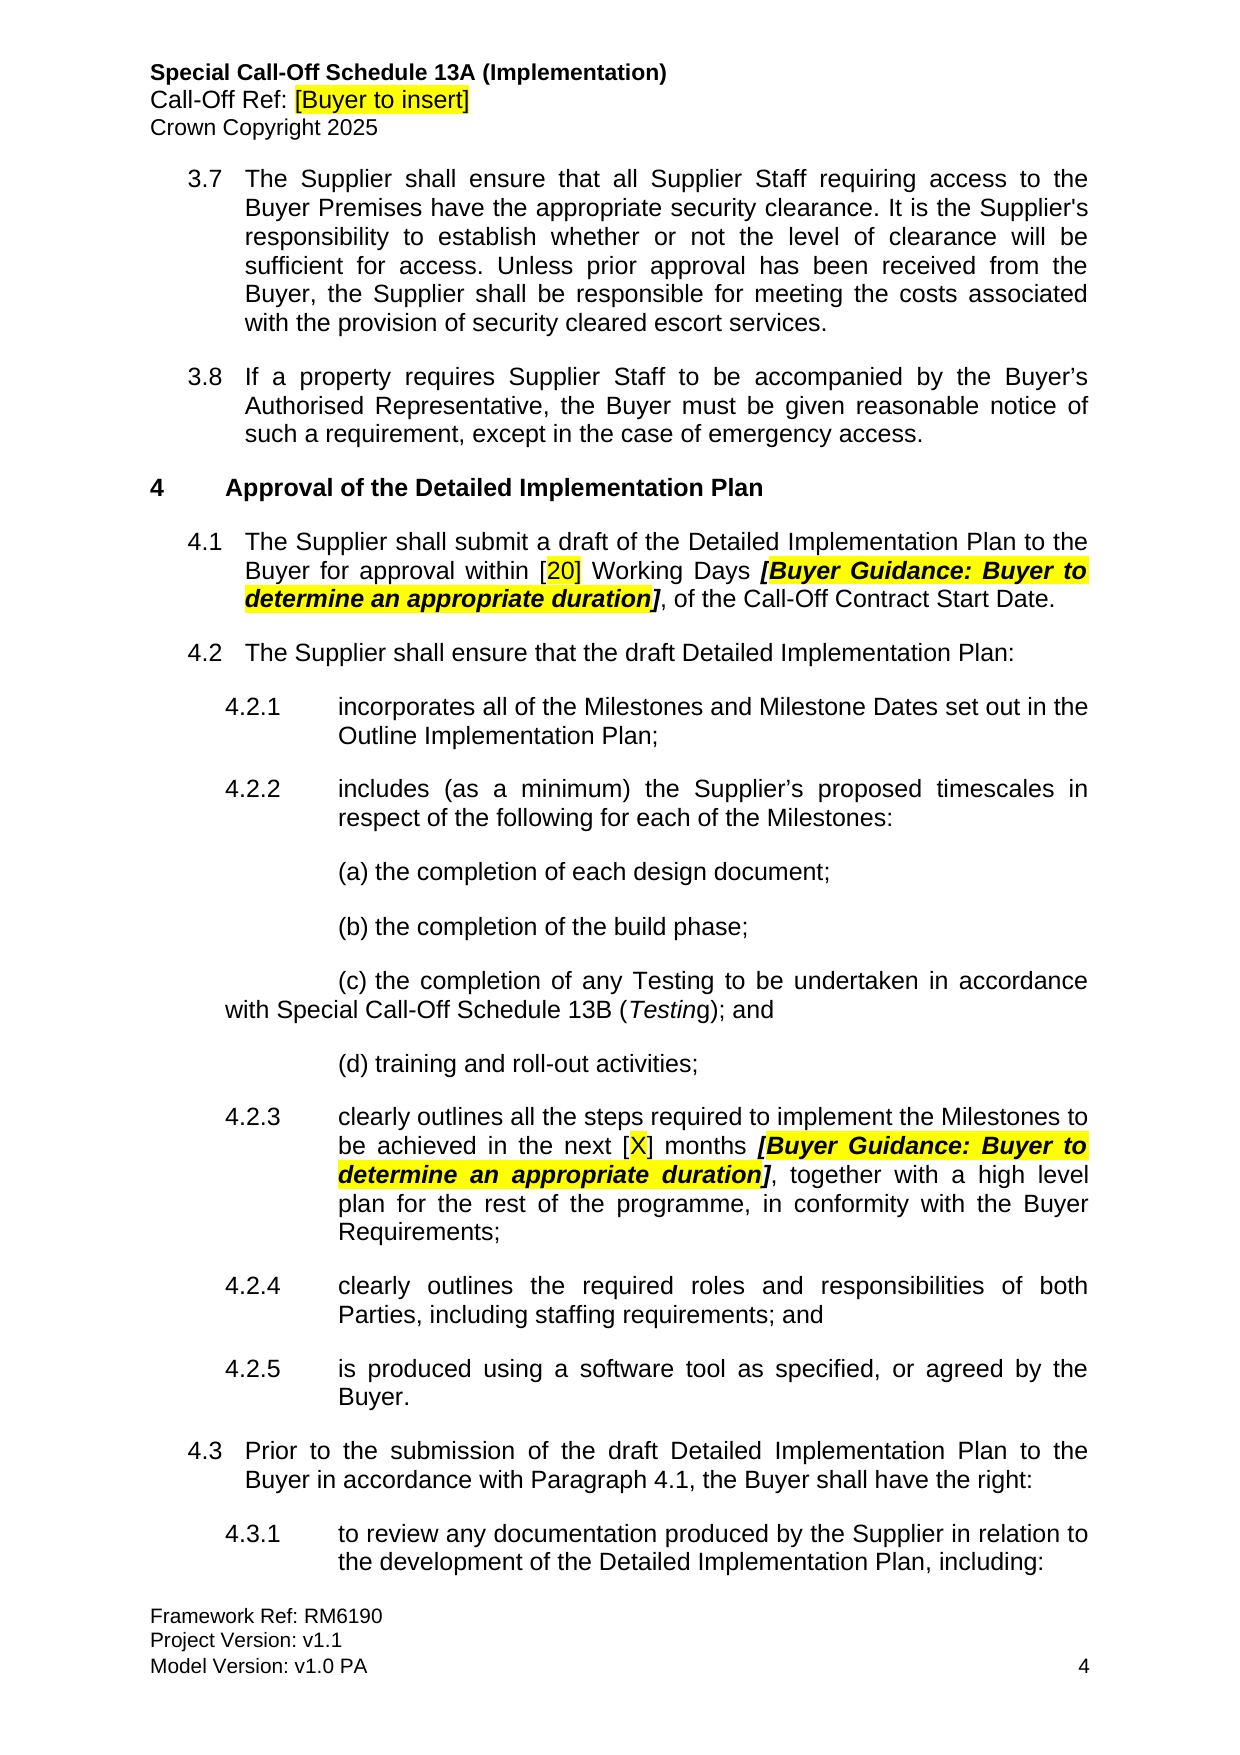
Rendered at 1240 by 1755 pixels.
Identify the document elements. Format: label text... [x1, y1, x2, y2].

list the completion of each design document; [225, 857, 1089, 886]
list includes (as a minimum) the Supplier’s proposed timescales in respect of the following for each of the Milestones: [225, 774, 1089, 832]
list to review any documentation produced by the Supplier in relation to the development of the Detailed Implementation Plan, including: [225, 1519, 1089, 1576]
list clearly outlines the required roles and responsibilities of both Parties, including staffing requirements; and [225, 1271, 1089, 1329]
list the completion of the build phase; [225, 912, 1089, 941]
list The Supplier shall ensure that the draft Detailed Implementation Plan: [187, 638, 1089, 667]
list The Supplier shall submit a draft of the Detailed Implementation Plan to the Buyer for approval within [20] Working Days [Buyer Guidance: Buyer to determine an appropriate duration], of the Call-Off Contract Start Date. [187, 527, 1089, 613]
list the completion of any Testing to be undertaken in accordance with Special Call-Off Schedule 13B (Testing); and [225, 966, 1089, 1024]
list clearly outlines all the steps required to implement the Milestones to be achieved in the next [X] months [Buyer Guidance: Buyer to determine an appropriate duration], together with a high level plan for the rest of the programme, in conformity with the Buyer Requirements; [225, 1102, 1089, 1246]
list Approval of the Detailed Implementation Plan [150, 473, 1089, 502]
list incorporates all of the Milestones and Milestone Dates set out in the Outline Implementation Plan; [225, 692, 1089, 749]
list is produced using a software tool as specified, or agreed by the Buyer. [225, 1354, 1089, 1411]
list The Supplier shall ensure that all Supplier Staff requiring access to the Buyer Premises have the appropriate security clearance. It is the Supplier's responsibility to establish whether or not the level of clearance will be sufficient for access. Unless prior approval has been received from the Buyer, the Supplier shall be responsible for meeting the costs associated with the provision of security cleared escort services. [187, 164, 1089, 337]
list Prior to the submission of the draft Detailed Implementation Plan to the Buyer in accordance with Paragraph 4.1, the Buyer shall have the right: [187, 1436, 1089, 1494]
list training and roll-out activities; [225, 1049, 1089, 1077]
list If a property requires Supplier Staff to be accompanied by the Buyer’s Authorised Representative, the Buyer must be given reasonable notice of such a requirement, except in the case of emergency access. [187, 362, 1089, 448]
